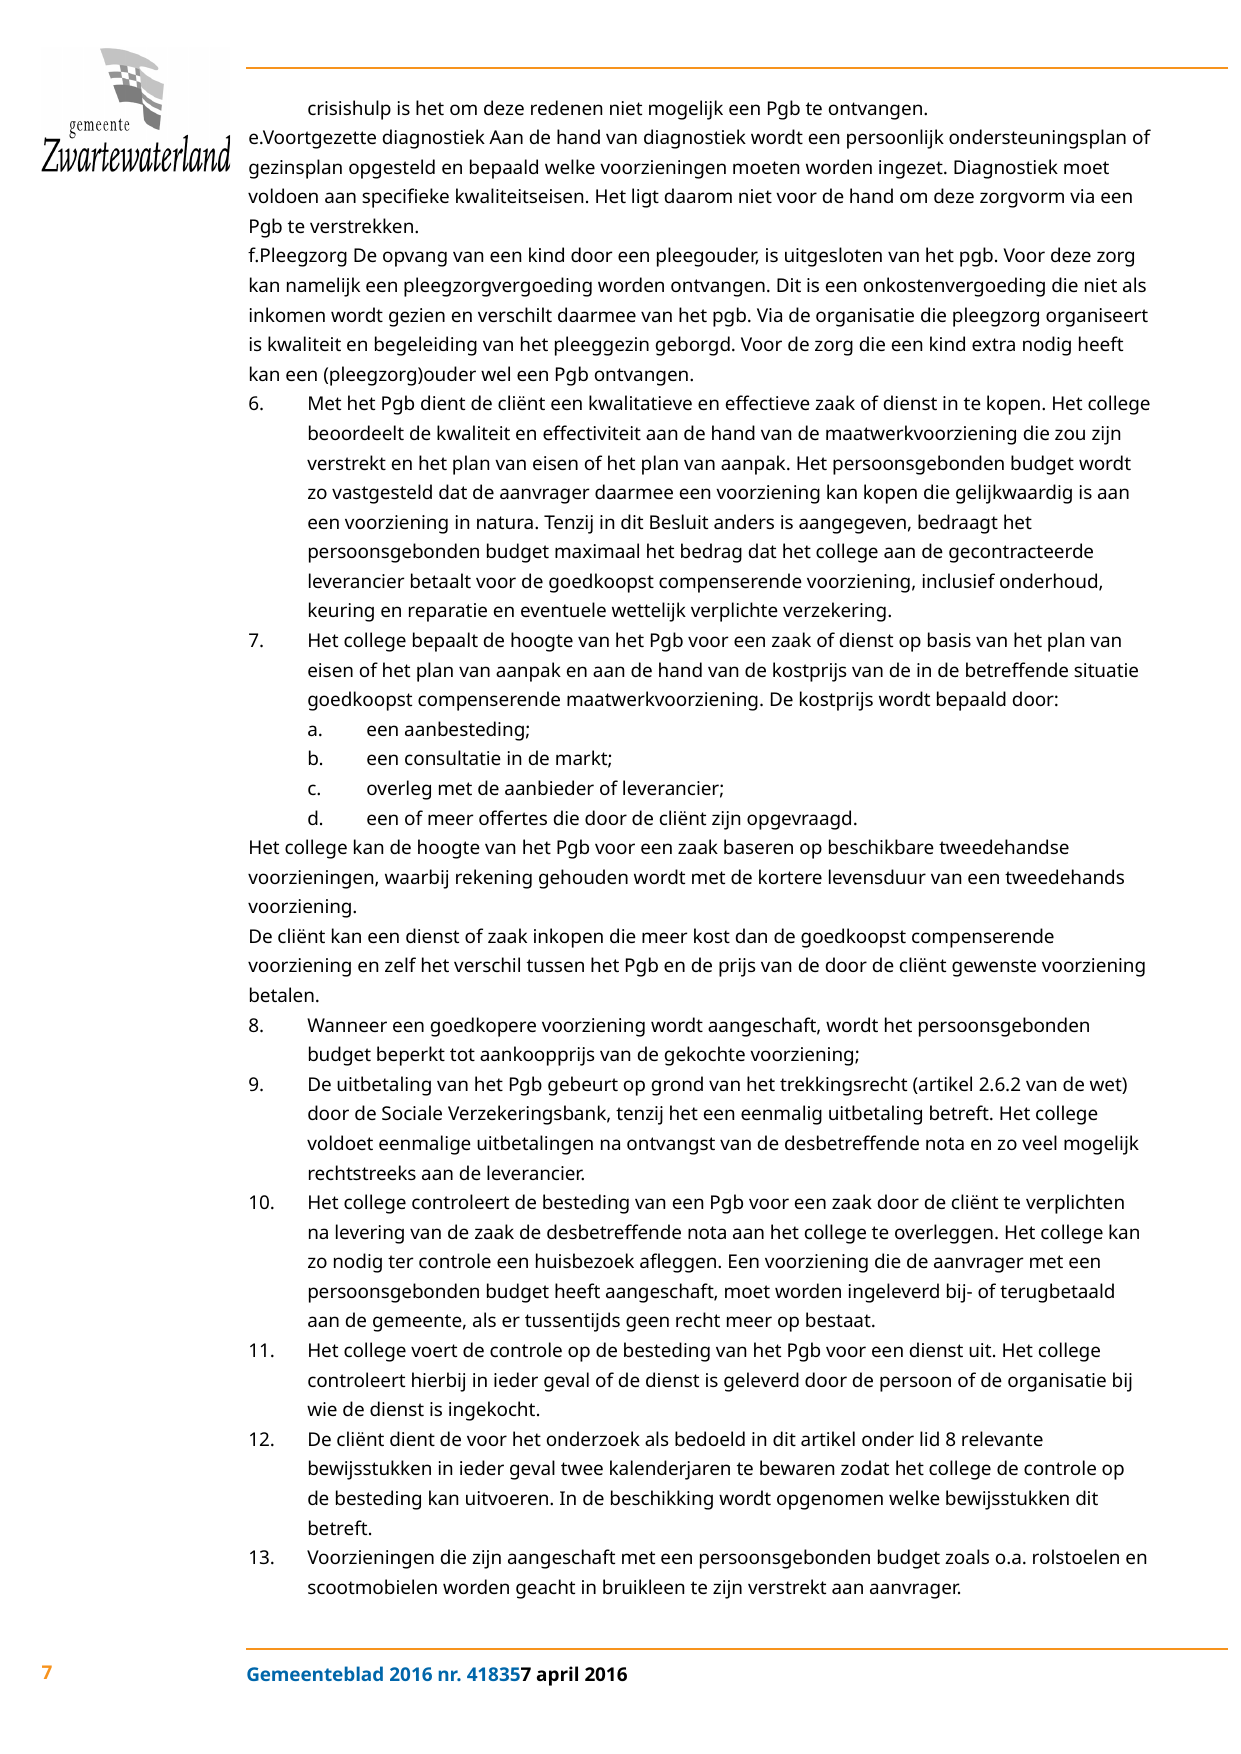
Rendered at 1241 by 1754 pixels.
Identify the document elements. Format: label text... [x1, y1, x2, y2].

list Het college bepaalt de hoogte van het Pgb voor een zaak of dienst op basis van het plan van eisen of het plan van aanpak en aan de hand van de kostprijs van de in de betreffende situatie goedkoopst compenserende maatwerkvoorziening. De kostprijs wordt bepaald door: [248, 627, 1152, 712]
list Voorzieningen die zijn aangeschaft met een persoonsgebonden budget zoals o.a. rolstoelen en scootmobielen worden geacht in bruikleen te zijn verstrekt aan aanvrager. [248, 1544, 1152, 1600]
list crisishulp is het om deze redenen niet mogelijk een Pgb te ontvangen. [248, 95, 1152, 121]
list een consultatie in de markt; [307, 746, 1152, 771]
list De cliënt dient de voor het onderzoek als bedoeld in dit artikel onder lid 8 relevante bewijsstukken in ieder geval twee kalenderjaren te bewaren zodat het college de controle op de besteding kan uitvoeren. In de beschikking wordt opgenomen welke bewijsstukken dit betreft. [248, 1426, 1152, 1541]
list overleg met de aanbieder of leverancier; [307, 775, 1152, 801]
list Met het Pgb dient de cliënt een kwalitatieve en effectieve zaak of dienst in te kopen. Het college beoordeelt de kwaliteit en effectiviteit aan de hand van de maatwerkvoorziening die zou zijn verstrekt en het plan van eisen of het plan van aanpak. Het persoonsgebonden budget wordt zo vastgesteld dat de aanvrager daarmee een voorziening kan kopen die gelijkwaardig is aan een voorziening in natura. Tenzij in dit Besluit anders is aangegeven, bedraagt het persoonsgebonden budget maximaal het bedrag dat het college aan de gecontracteerde leverancier betaalt voor de goedkoopst compenserende voorziening, inclusief onderhoud, keuring en reparatie en eventuele wettelijk verplichte verzekering. [248, 391, 1152, 623]
list Het college controleert de besteding van een Pgb voor een zaak door de cliënt te verplichten na levering van de zaak de desbetreffende nota aan het college te overleggen. Het college kan zo nodig ter controle een huisbezoek afleggen. Een voorziening die de aanvrager met een persoonsgebonden budget heeft aangeschaft, moet worden ingeleverd bij- of terugbetaald aan de gemeente, als er tussentijds geen recht meer op bestaat. [248, 1189, 1152, 1333]
list Wanneer een goedkopere voorziening wordt aangeschaft, wordt het persoonsgebonden budget beperkt tot aankoopprijs van de gekochte voorziening; [248, 1012, 1152, 1067]
text De cliënt kan een dienst of zaak inkopen die meer kost dan de goedkoopst compenserende voorziening en zelf het verschil tussen het Pgb en de prijs van de door de cliënt gewenste voorziening betalen. [248, 923, 1152, 1008]
list een aanbesteding; [307, 716, 1152, 742]
list Het college voert de controle op de besteding van het Pgb voor een dienst uit. Het college controleert hierbij in ieder geval of de dienst is geleverd door de persoon of de organisatie bij wie de dienst is ingekocht. [248, 1337, 1152, 1422]
list een of meer offertes die door de cliënt zijn opgevraagd. [307, 805, 1152, 831]
text f.Pleegzorg De opvang van een kind door een pleegouder, is uitgesloten van het pgb. Voor deze zorg kan namelijk een pleegzorgvergoeding worden ontvangen. Dit is een onkostenvergoeding die niet als inkomen wordt gezien en verschilt daarmee van het pgb. Via de organisatie die pleegzorg organiseert is kwaliteit en begeleiding van het pleeggezin geborgd. Voor de zorg die een kind extra nodig heeft kan een (pleegzorg)ouder wel een Pgb ontvangen. [248, 243, 1152, 387]
list De uitbetaling van het Pgb gebeurt op grond van het trekkingsrecht (artikel 2.6.2 van de wet) door de Sociale Verzekeringsbank, tenzij het een eenmalig uitbetaling betreft. Het college voldoet eenmalige uitbetalingen na ontvangst van de desbetreffende nota en zo veel mogelijk rechtstreeks aan de leverancier. [248, 1071, 1152, 1186]
text e.Voortgezette diagnostiek Aan de hand van diagnostiek wordt een persoonlijk ondersteuningsplan of gezinsplan opgesteld en bepaald welke voorzieningen moeten worden ingezet. Diagnostiek moet voldoen aan specifieke kwaliteitseisen. Het ligt daarom niet voor de hand om deze zorgvorm via een Pgb te verstrekken. [248, 124, 1152, 239]
picture [41, 47, 231, 172]
text Het college kan de hoogte van het Pgb voor een zaak baseren op beschikbare tweedehandse voorzieningen, waarbij rekening gehouden wordt met de kortere levensduur van een tweedehands voorziening. [248, 834, 1152, 919]
